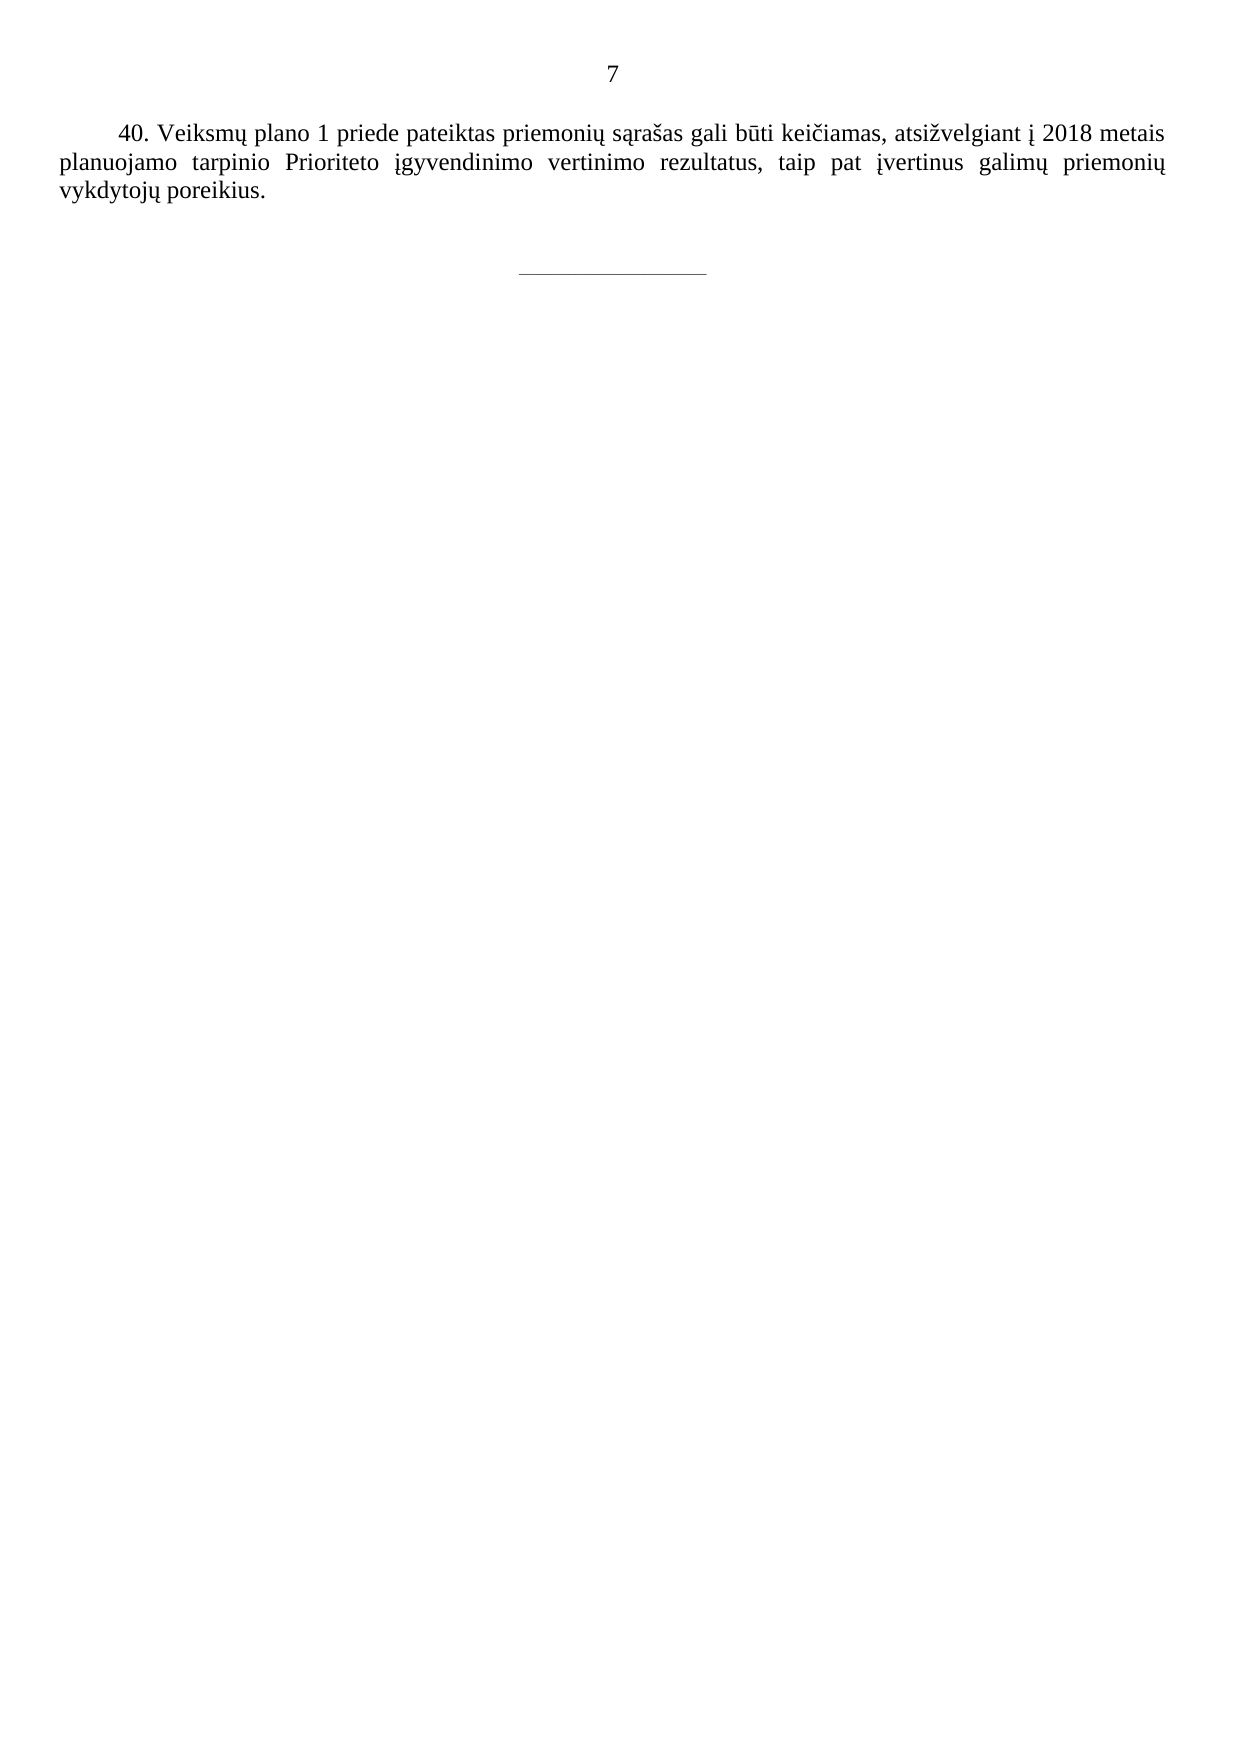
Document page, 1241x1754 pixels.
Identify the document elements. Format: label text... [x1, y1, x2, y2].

text ______________________________ [59, 262, 1166, 276]
text 40. Veiksmų plano 1 priede pateiktas priemonių sąrašas gali būti keičiamas, atsižvelgiant į 2018 metais planuojamo tarpinio Prioriteto įgyvendinimo vertinimo rezultatus, taip pat įvertinus galimų priemonių vykdytojų poreikius. [59, 118, 1166, 204]
